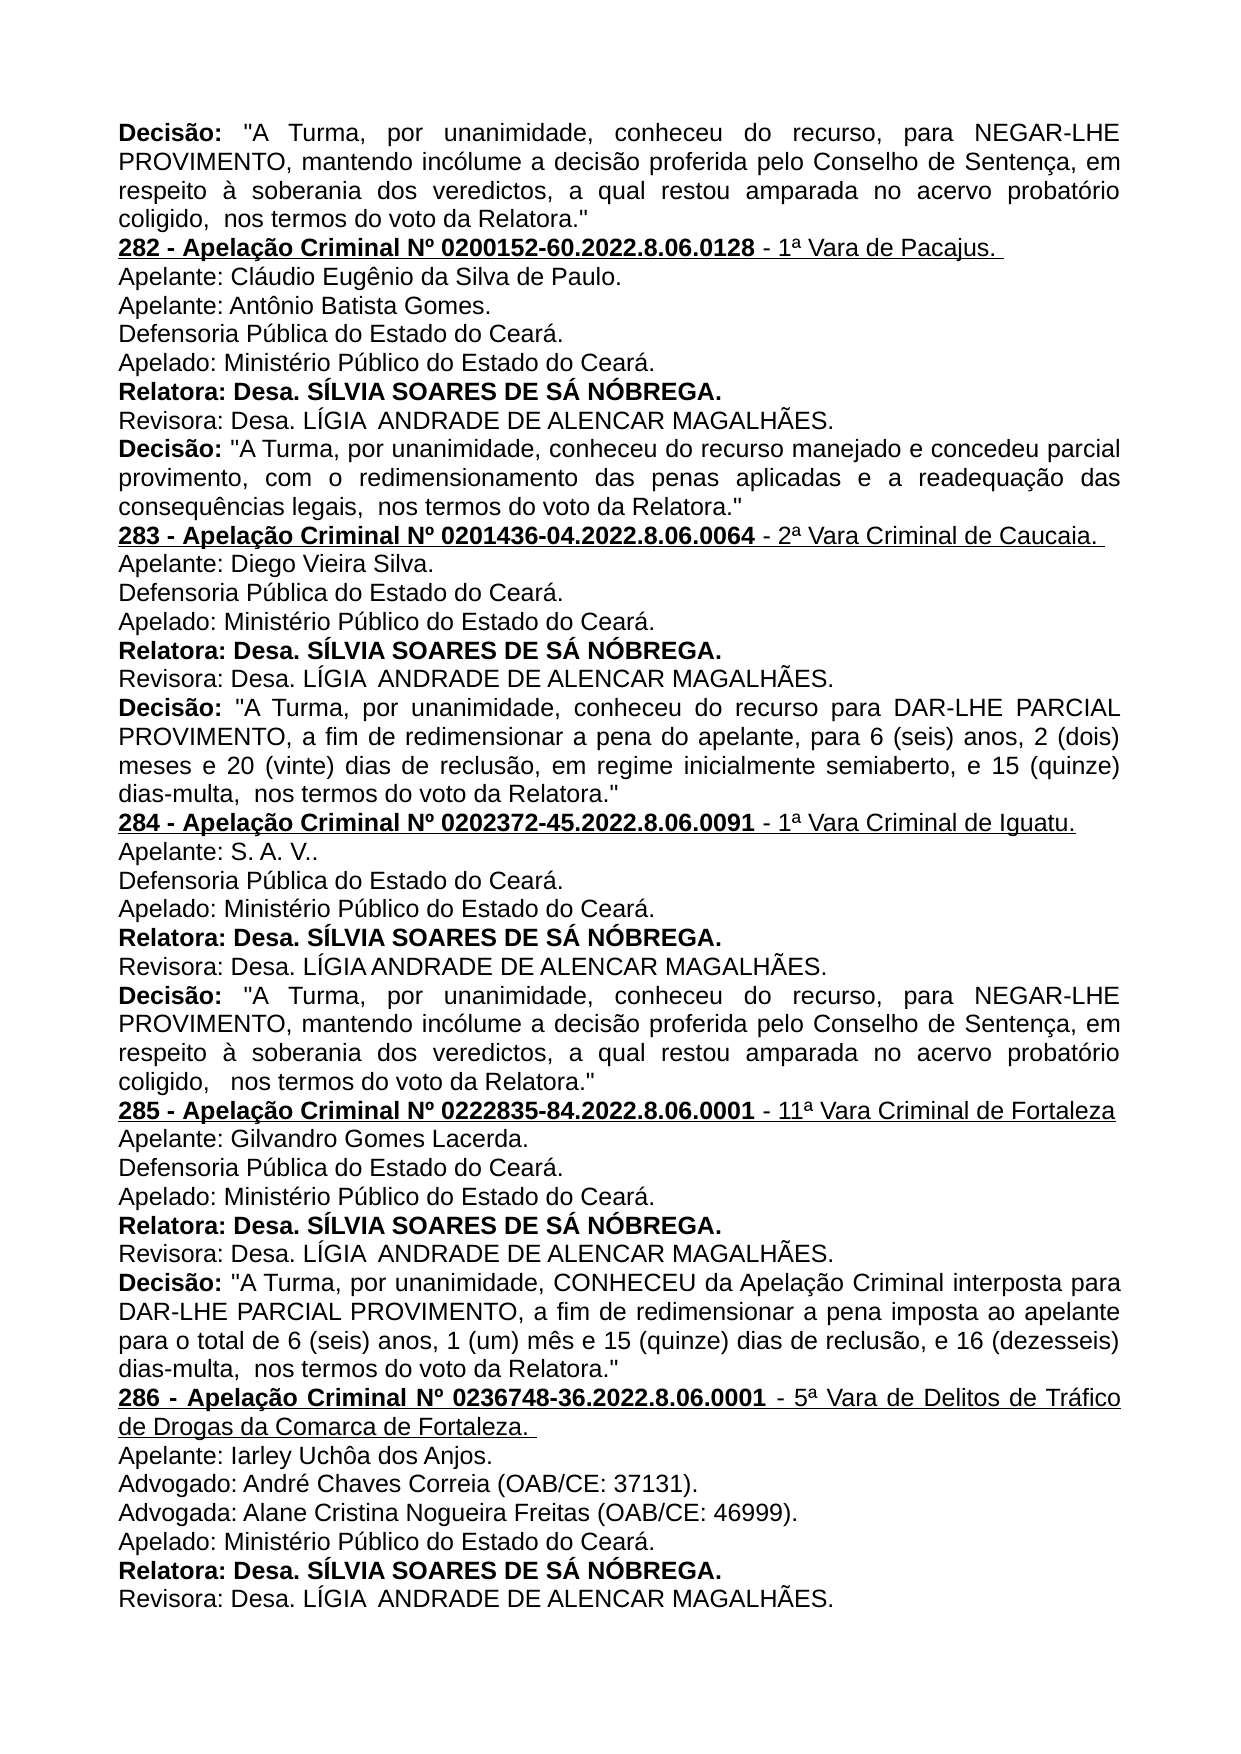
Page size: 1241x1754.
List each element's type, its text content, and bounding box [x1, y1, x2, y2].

text Apelado: Ministério Público do Estado do Ceará. [118, 348, 1122, 377]
text Defensoria Pública do Estado do Ceará. [118, 319, 1122, 348]
text Defensoria Pública do Estado do Ceará. [118, 578, 1122, 607]
text 284 - Apelação Criminal Nº 0202372-45.2022.8.06.0091 - 1ª Vara Criminal de Iguatu. [118, 808, 1122, 837]
text Decisão: "A Turma, por unanimidade, conheceu do recurso para DAR-LHE PARCIAL PROVIMENTO, a fim de redimensionar a pena do apelante, para 6 (seis) anos, 2 (dois) meses e 20 (vinte) dias de reclusão, em regime inicialmente semiaberto, e 15 (quinze) dias-multa, nos termos do voto da Relatora." [118, 693, 1122, 808]
text 283 - Apelação Criminal Nº 0201436-04.2022.8.06.0064 - 2ª Vara Criminal de Caucaia. [118, 521, 1122, 549]
text Revisora: Desa. LÍGIA ANDRADE DE ALENCAR MAGALHÃES. [118, 664, 1122, 693]
text Apelante: Diego Vieira Silva. [118, 549, 1122, 578]
text Relatora: Desa. SÍLVIA SOARES DE SÁ NÓBREGA. [118, 1211, 1122, 1239]
text Apelado: Ministério Público do Estado do Ceará. [118, 1182, 1122, 1211]
text Apelado: Ministério Público do Estado do Ceará. [118, 1527, 1122, 1556]
text Revisora: Desa. LÍGIA ANDRADE DE ALENCAR MAGALHÃES. [118, 406, 1122, 434]
text Apelante: Cláudio Eugênio da Silva de Paulo. [118, 262, 1122, 291]
text Apelante: S. A. V.. [118, 837, 1122, 866]
text Relatora: Desa. SÍLVIA SOARES DE SÁ NÓBREGA. [118, 1556, 1122, 1584]
text Revisora: Desa. LÍGIA ANDRADE DE ALENCAR MAGALHÃES. [118, 1584, 1122, 1613]
text Relatora: Desa. SÍLVIA SOARES DE SÁ NÓBREGA. [118, 923, 1122, 952]
text Defensoria Pública do Estado do Ceará. [118, 866, 1122, 894]
text Apelado: Ministério Público do Estado do Ceará. [118, 607, 1122, 636]
text Advogada: Alane Cristina Nogueira Freitas (OAB/CE: 46999). [118, 1498, 1122, 1527]
text Relatora: Desa. SÍLVIA SOARES DE SÁ NÓBREGA. [118, 377, 1122, 406]
text 285 - Apelação Criminal Nº 0222835-84.2022.8.06.0001 - 11ª Vara Criminal de Fortaleza [118, 1096, 1122, 1124]
text Defensoria Pública do Estado do Ceará. [118, 1153, 1122, 1182]
text Decisão: "A Turma, por unanimidade, conheceu do recurso, para NEGAR-LHE PROVIMENTO, mantendo incólume a decisão proferida pelo Conselho de Sentença, em respeito à soberania dos veredictos, a qual restou amparada no acervo probatório coligido, nos termos do voto da Relatora." [118, 118, 1122, 233]
text Decisão: "A Turma, por unanimidade, CONHECEU da Apelação Criminal interposta para DAR-LHE PARCIAL PROVIMENTO, a fim de redimensionar a pena imposta ao apelante para o total de 6 (seis) anos, 1 (um) mês e 15 (quinze) dias de reclusão, e 16 (dezesseis) dias-multa, nos termos do voto da Relatora." [118, 1268, 1122, 1383]
text Apelante: Gilvandro Gomes Lacerda. [118, 1124, 1122, 1153]
text Decisão: "A Turma, por unanimidade, conheceu do recurso, para NEGAR-LHE PROVIMENTO, mantendo incólume a decisão proferida pelo Conselho de Sentença, em respeito à soberania dos veredictos, a qual restou amparada no acervo probatório coligido, nos termos do voto da Relatora." [118, 981, 1122, 1096]
text Decisão: "A Turma, por unanimidade, conheceu do recurso manejado e concedeu parcial provimento, com o redimensionamento das penas aplicadas e a readequação das consequências legais, nos termos do voto da Relatora." [118, 434, 1122, 521]
text 286 - Apelação Criminal Nº 0236748-36.2022.8.06.0001 - 5ª Vara de Delitos de Tráfico de Drogas da Comarca de Fortaleza. [118, 1383, 1122, 1441]
text Advogado: André Chaves Correia (OAB/CE: 37131). [118, 1469, 1122, 1498]
text Revisora: Desa. LÍGIA ANDRADE DE ALENCAR MAGALHÃES. [118, 952, 1122, 981]
text 282 - Apelação Criminal Nº 0200152-60.2022.8.06.0128 - 1ª Vara de Pacajus. [118, 233, 1122, 262]
text Apelante: Antônio Batista Gomes. [118, 291, 1122, 319]
text Revisora: Desa. LÍGIA ANDRADE DE ALENCAR MAGALHÃES. [118, 1239, 1122, 1268]
text Apelante: Iarley Uchôa dos Anjos. [118, 1441, 1122, 1469]
text Relatora: Desa. SÍLVIA SOARES DE SÁ NÓBREGA. [118, 636, 1122, 664]
text Apelado: Ministério Público do Estado do Ceará. [118, 894, 1122, 923]
